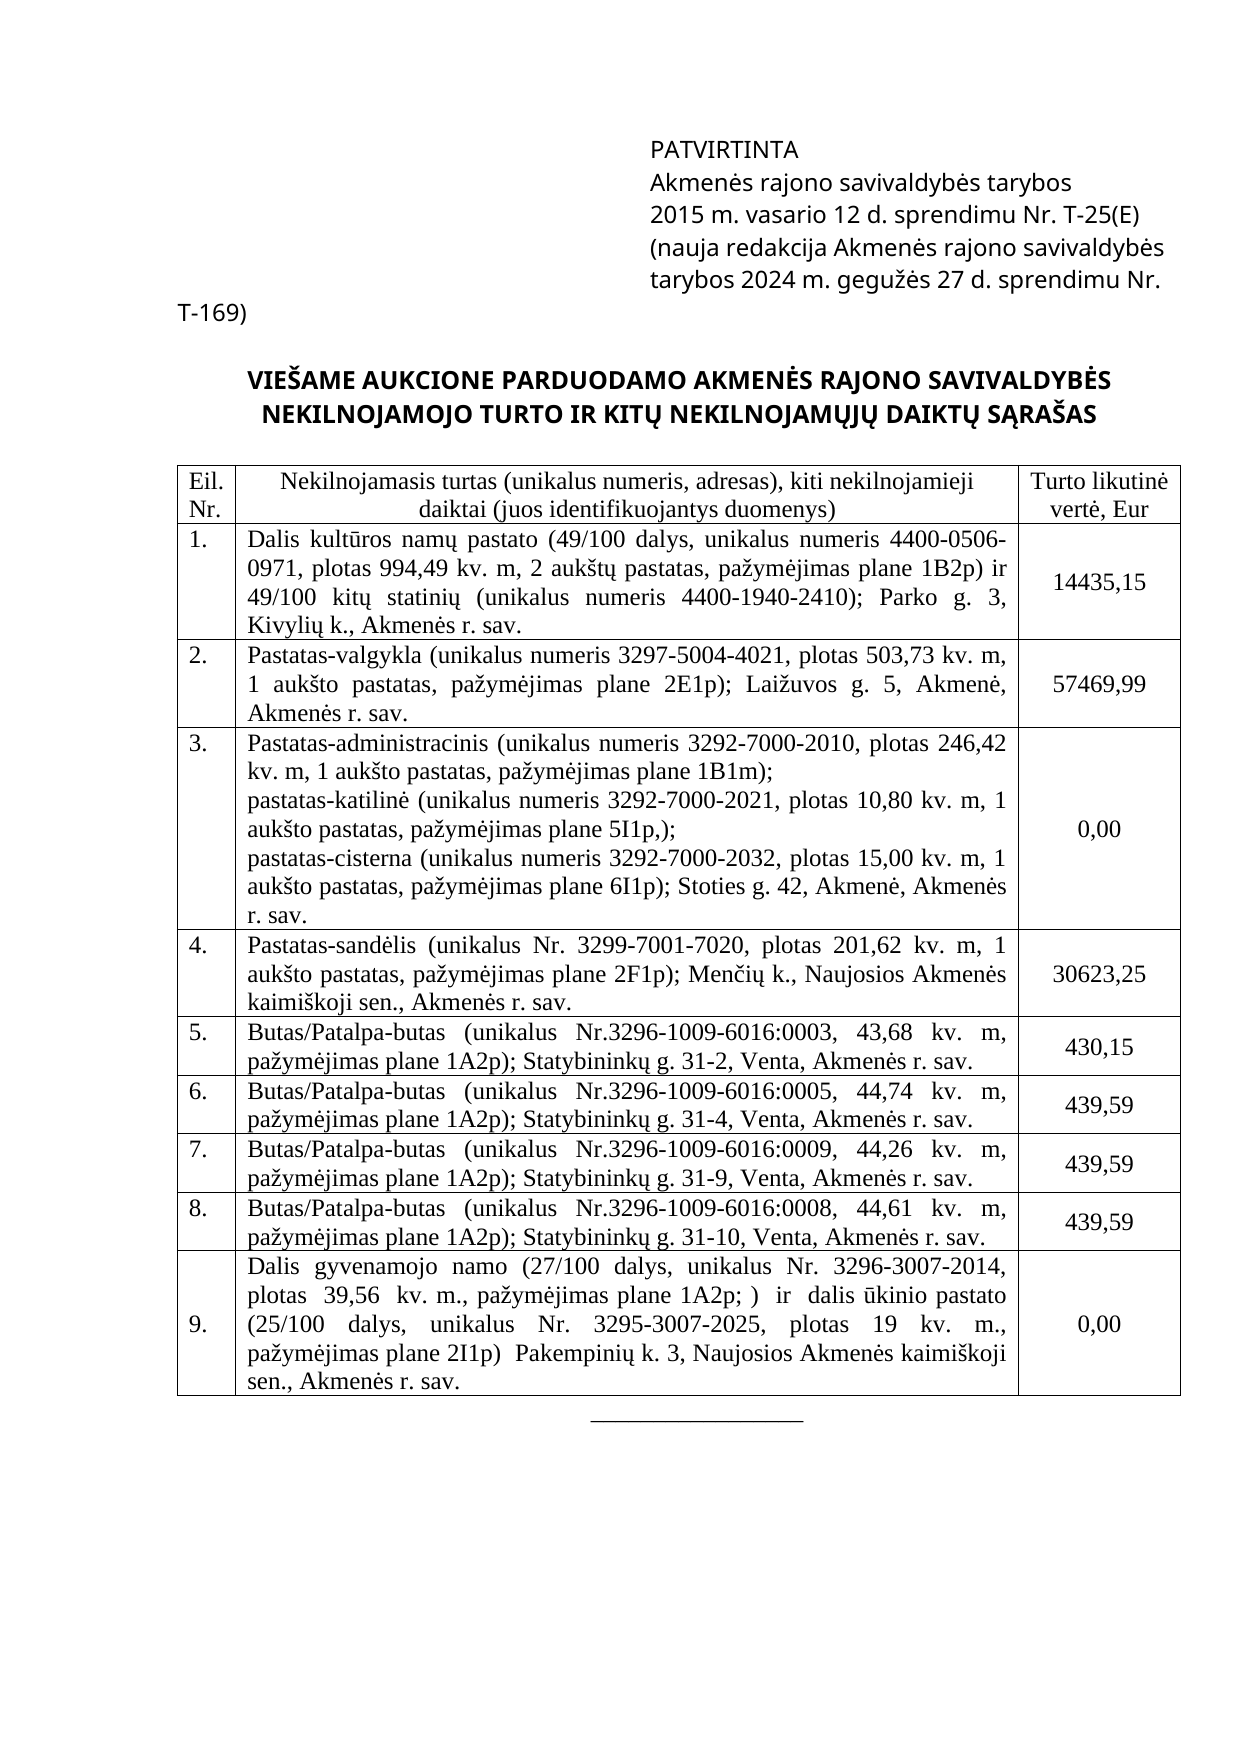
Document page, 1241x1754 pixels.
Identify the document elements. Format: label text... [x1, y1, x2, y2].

table_cell Dalis kultūros namų pastato (49/100 dalys, unikalus numeris 4400-0506-0971, plotas 994,49 kv. m, 2 aukštų pastatas, pažymėjimas plane 1B2p) ir 49/100 kitų statinių (unikalus numeris 4400-1940-2410); Parko g. 3, Kivylių k., Akmenės r. sav. [236, 524, 1018, 639]
table_cell 57469,99 [1019, 640, 1180, 727]
table_cell 1. [178, 524, 235, 639]
text (nauja redakcija Akmenės rajono savivaldybės [177, 231, 1181, 263]
table_cell 8. [178, 1193, 235, 1250]
table_cell 439,59 [1019, 1134, 1180, 1192]
table_cell 2. [178, 640, 235, 727]
table_cell Butas/Patalpa-butas (unikalus Nr.3296-1009-6016:0008, 44,61 kv. m, pažymėjimas plane 1A2p); Statybininkų g. 31-10, Venta, Akmenės r. sav. [236, 1193, 1018, 1250]
text VIEŠAME AUKCIONE PARDUODAMO AKMENĖS RAJONO SAVIVALDYBĖS NEKILNOJAMOJO TURTO IR KITŲ NEKILNOJAMŲJŲ DAIKTŲ SĄRAŠAS [177, 363, 1181, 431]
table_cell Pastatas-sandėlis (unikalus Nr. 3299-7001-7020, plotas 201,62 kv. m, 1 aukšto pastatas, pažymėjimas plane 2F1p); Menčių k., Naujosios Akmenės kaimiškoji sen., Akmenės r. sav. [236, 930, 1018, 1016]
table_cell 0,00 [1019, 728, 1180, 929]
table_cell Butas/Patalpa-butas (unikalus Nr.3296-1009-6016:0003, 43,68 kv. m, pažymėjimas plane 1A2p); Statybininkų g. 31-2, Venta, Akmenės r. sav. [236, 1017, 1018, 1075]
table_cell Dalis gyvenamojo namo (27/100 dalys, unikalus Nr. 3296-3007-2014, plotas 39,56 kv. m., pažymėjimas plane 1A2p; ) ir dalis ūkinio pastato (25/100 dalys, unikalus Nr. 3295-3007-2025, plotas 19 kv. m., pažymėjimas plane 2I1p) Pakempinių k. 3, Naujosios Akmenės kaimiškoji sen., Akmenės r. sav. [236, 1251, 1018, 1395]
table_cell 7. [178, 1134, 235, 1192]
table_cell 439,59 [1019, 1076, 1180, 1133]
table_header Eil. Nr. [178, 466, 235, 523]
text PATVIRTINTA [177, 133, 1181, 166]
table_header Turto likutinė vertė, Eur [1019, 466, 1180, 523]
table_cell 6. [178, 1076, 235, 1133]
text _________________ [177, 1396, 1181, 1425]
table_cell Pastatas-valgykla (unikalus numeris 3297-5004-4021, plotas 503,73 kv. m, 1 aukšto pastatas, pažymėjimas plane 2E1p); Laižuvos g. 5, Akmenė, Akmenės r. sav. [236, 640, 1018, 727]
table_cell 0,00 [1019, 1251, 1180, 1395]
table_cell 30623,25 [1019, 930, 1180, 1016]
text Akmenės rajono savivaldybės tarybos [177, 166, 1181, 198]
table_cell 430,15 [1019, 1017, 1180, 1075]
table_cell 5. [178, 1017, 235, 1075]
table_cell 3. [178, 728, 235, 929]
table_cell 9. [178, 1251, 235, 1395]
text 2015 m. vasario 12 d. sprendimu Nr. T-25(E) [177, 198, 1181, 231]
table_cell 4. [178, 930, 235, 1016]
table_cell 14435,15 [1019, 524, 1180, 639]
table_cell 439,59 [1019, 1193, 1180, 1250]
table_cell Pastatas-administracinis (unikalus numeris 3292-7000-2010, plotas 246,42 kv. m, 1 aukšto pastatas, pažymėjimas plane 1B1m); pastatas-katilinė (unikalus numeris 3292-7000-2021, plotas 10,80 kv. m, 1 aukšto pastatas, pažymėjimas plane 5I1p,); pastatas-cisterna (unikalus numeris 3292-7000-2032, plotas 15,00 kv. m, 1 aukšto pastatas, pažymėjimas plane 6I1p); Stoties g. 42, Akmenė, Akmenės r. sav. [236, 728, 1018, 929]
table_cell Butas/Patalpa-butas (unikalus Nr.3296-1009-6016:0005, 44,74 kv. m, pažymėjimas plane 1A2p); Statybininkų g. 31-4, Venta, Akmenės r. sav. [236, 1076, 1018, 1133]
table_cell Butas/Patalpa-butas (unikalus Nr.3296-1009-6016:0009, 44,26 kv. m, pažymėjimas plane 1A2p); Statybininkų g. 31-9, Venta, Akmenės r. sav. [236, 1134, 1018, 1192]
text tarybos 2024 m. gegužės 27 d. sprendimu Nr. T-169) [177, 263, 1181, 328]
table_header Nekilnojamasis turtas (unikalus numeris, adresas), kiti nekilnojamieji daiktai (juos identifikuojantys duomenys) [236, 466, 1018, 523]
